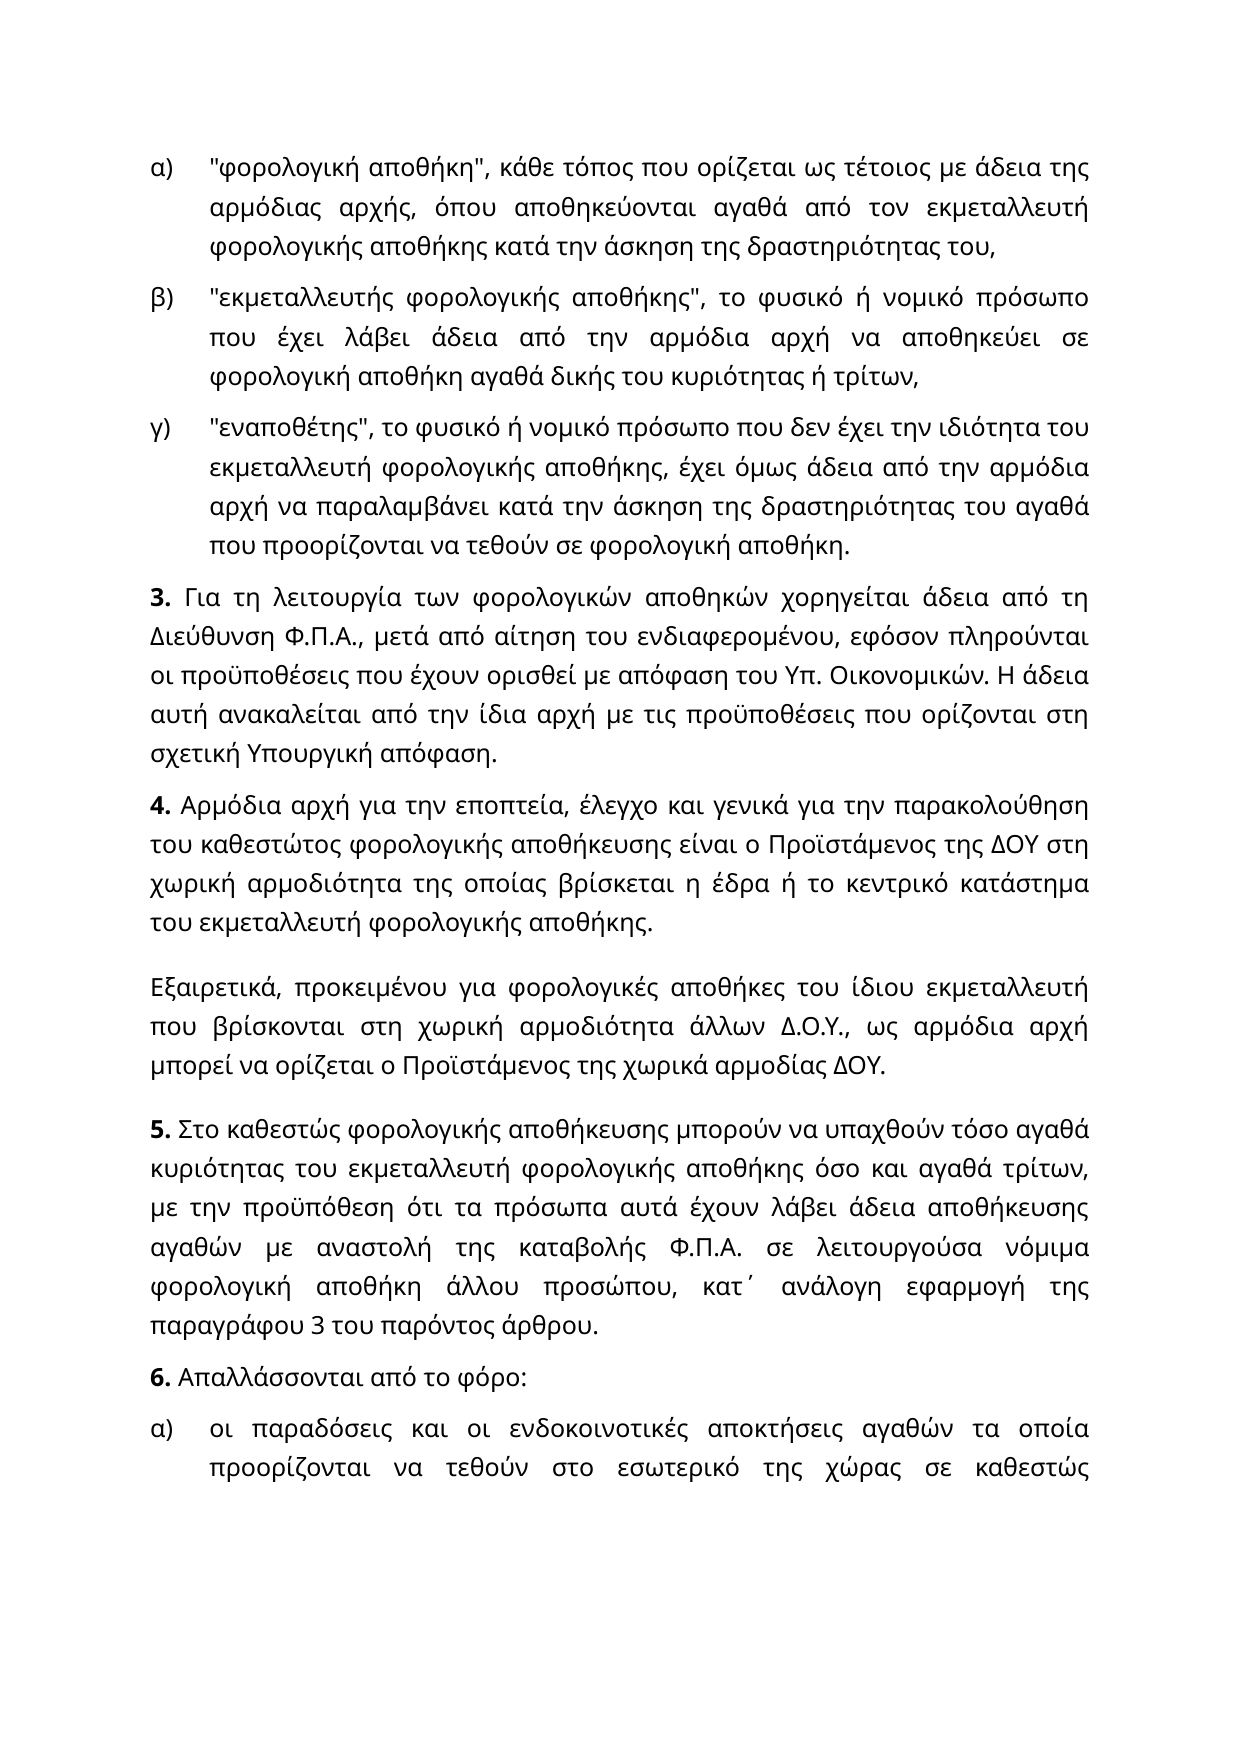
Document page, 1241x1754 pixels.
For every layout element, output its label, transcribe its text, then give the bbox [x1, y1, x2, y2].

text 5. Στο καθεστώς φορολογικής αποθήκευσης μπορούν να υπαχθούν τόσο αγαθά κυριότητας του εκμεταλλευτή φορολογικής αποθήκης όσο και αγαθά τρίτων, με την προϋπόθεση ότι τα πρόσωπα αυτά έχουν λάβει άδεια αποθήκευσης αγαθών με αναστολή της καταβολής Φ.Π.Α. σε λειτουργούσα νόμιμα φορολογική αποθήκη άλλου προσώπου, κατ΄ ανάλογη εφαρμογή της παραγράφου 3 του παρόντος άρθρου. [150, 1112, 1090, 1342]
text 3. Για τη λειτουργία των φορολογικών αποθηκών χορηγείται άδεια από τη Διεύθυνση Φ.Π.Α., μετά από αίτηση του ενδιαφερομένου, εφόσον πληρούνται οι προϋποθέσεις που έχουν ορισθεί με απόφαση του Υπ. Οικονομικών. Η άδεια αυτή ανακαλείται από την ίδια αρχή με τις προϋποθέσεις που ορίζονται στη σχετική Υπουργική απόφαση. [150, 579, 1090, 770]
list α) οι παραδόσεις και οι ενδοκοινοτικές αποκτήσεις αγαθών τα οποία προορίζονται να τεθούν στο εσωτερικό της χώρας σε καθεστώς [150, 1411, 1090, 1484]
list γ) "εναποθέτης", το φυσικό ή νομικό πρόσωπο που δεν έχει την ιδιότητα του εκμεταλλευτή φορολογικής αποθήκης, έχει όμως άδεια από την αρμόδια αρχή να παραλαμ­βάνει κατά την άσκηση της δραστηριότητας του αγαθά που προορίζονται να τεθούν σε φορολογική αποθήκη. [150, 410, 1090, 562]
text 6. Απαλλάσσονται από το φόρο: [150, 1359, 1090, 1393]
list β) "εκμεταλλευτής φορολογικής αποθήκης", το φυσικό ή νομικό πρόσωπο που έχει λάβει άδεια από την αρμόδια αρχή να αποθηκεύει σε φορολογική αποθήκη αγαθά δικής του κυριότητας ή τρίτων, [150, 280, 1090, 392]
text 4. Αρμόδια αρχή για την εποπτεία, έλεγχο και γενικά για την παρακολούθηση του καθεστώτος φορολογικής αποθήκευσης είναι ο Προϊστάμενος της ΔΟΥ στη χωρική αρμοδιότητα της οποίας βρίσκεται η έδρα ή το κεντρικό κατάστημα του εκμεταλλευτή φορολογικής αποθήκης. [150, 787, 1090, 939]
list α) "φορολογική αποθήκη", κάθε τόπος που ορίζεται ως τέτοιος με άδεια της αρμόδιας αρχής, όπου αποθηκεύονται αγαθά από τον εκμεταλλευτή φορολογικής αποθήκης κατά την άσκηση της δραστηριότητας του, [150, 150, 1090, 262]
text Εξαιρετικά, προκειμένου για φορολογικές αποθήκες του ίδιου εκμεταλλευτή που βρίσκονται στη χωρική αρμοδιότητα άλλων Δ.Ο.Υ., ως αρμόδια αρχή μπορεί να ορίζεται ο Προϊστάμενος της χωρικά αρμοδίας ΔΟΥ. [150, 969, 1090, 1082]
